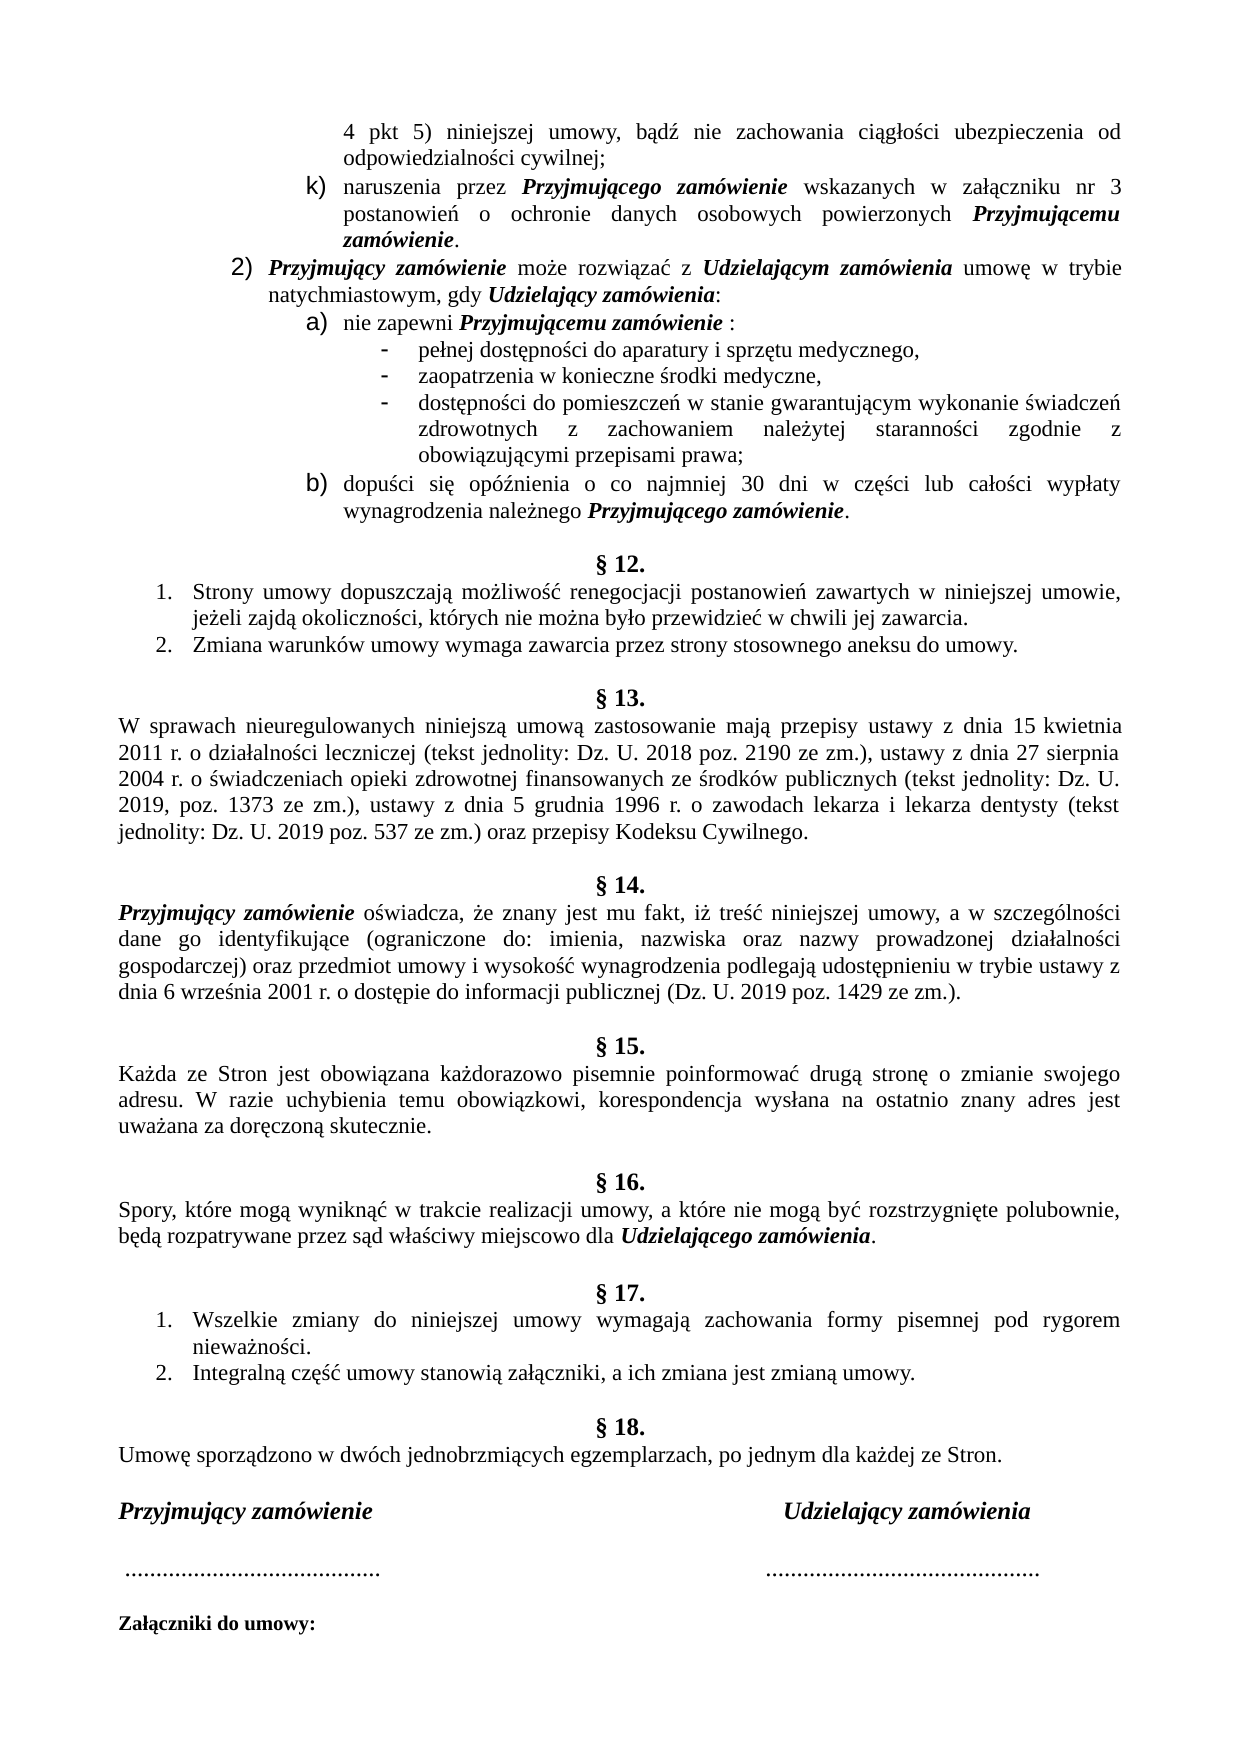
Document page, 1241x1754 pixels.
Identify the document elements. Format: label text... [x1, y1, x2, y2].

list Wszelkie zmiany do niniejszej umowy wymagają zachowania formy pisemnej pod rygorem nieważności. [155, 1306, 1122, 1359]
list zaopatrzenia w konieczne środki medyczne, [381, 362, 1122, 389]
list nie zapewni Przyjmującemu zamówienie : [306, 307, 1122, 336]
text Załączniki do umowy: [118, 1611, 1122, 1635]
text § 18. [118, 1412, 1122, 1441]
list dopuści się opóźnienia o co najmniej 30 dni w części lub całości wypłaty wynagrodzenia należnego Przyjmującego zamówienie. [306, 468, 1122, 523]
text § 17. [118, 1278, 1122, 1306]
text § 14. [118, 870, 1122, 899]
text Przyjmujący zamówienie oświadcza, że znany jest mu fakt, iż treść niniejszej umowy, a w szczególności dane go identyfikujące (ograniczone do: imienia, nazwiska oraz nazwy prowadzonej działalności gospodarczej) oraz przedmiot umowy i wysokość wynagrodzenia podlegają udostępnieniu w trybie ustawy z dnia 6 września 2001 r. o dostępie do informacji publicznej (Dz. U. 2019 poz. 1429 ze zm.). [118, 899, 1122, 1004]
list pełnej dostępności do aparatury i sprzętu medycznego, [381, 336, 1122, 362]
text § 16. [118, 1167, 1122, 1196]
list dostępności do pomieszczeń w stanie gwarantującym wykonanie świadczeń zdrowotnych z zachowaniem należytej staranności zgodnie z obowiązującymi przepisami prawa; [381, 389, 1122, 468]
text ......................................... ............................................ [118, 1553, 1122, 1582]
text Przyjmujący zamówienie Udzielający zamówienia [118, 1496, 1122, 1553]
text § 13. [118, 683, 1122, 712]
text W sprawach nieuregulowanych niniejszą umową zastosowanie mają przepisy ustawy z dnia 15 kwietnia 2011 r. o działalności leczniczej (tekst jednolity: Dz. U. 2018 poz. 2190 ze zm.), ustawy z dnia 27 sierpnia 2004 r. o świadczeniach opieki zdrowotnej finansowanych ze środków publicznych (tekst jednolity: Dz. U. 2019, poz. 1373 ze zm.), ustawy z dnia 5 grudnia 1996 r. o zawodach lekarza i lekarza dentysty (tekst jednolity: Dz. U. 2019 poz. 537 ze zm.) oraz przepisy Kodeksu Cywilnego. [118, 712, 1122, 844]
text Każda ze Stron jest obowiązana każdorazowo pisemnie poinformować drugą stronę o zmianie swojego adresu. W razie uchybienia temu obowiązkowi, korespondencja wysłana na ostatnio znany adres jest uważana za doręczoną skutecznie. [118, 1060, 1122, 1139]
text § 15. [118, 1031, 1122, 1060]
list Strony umowy dopuszczają możliwość renegocjacji postanowień zawartych w niniejszej umowie, jeżeli zajdą okoliczności, których nie można było przewidzieć w chwili jej zawarcia. [155, 578, 1122, 631]
list Integralną część umowy stanowią załączniki, a ich zmiana jest zmianą umowy. [155, 1359, 1122, 1386]
text Umowę sporządzono w dwóch jednobrzmiących egzemplarzach, po jednym dla każdej ze Stron. [118, 1441, 1122, 1467]
list Przyjmujący zamówienie może rozwiązać z Udzielającym zamówienia umowę w trybie natychmiastowym, gdy Udzielający zamówienia: [231, 252, 1122, 307]
list naruszenia przez Przyjmującego zamówienie wskazanych w załączniku nr 3 postanowień o ochronie danych osobowych powierzonych Przyjmującemu zamówienie. [306, 171, 1122, 252]
list Zmiana warunków umowy wymaga zawarcia przez strony stosownego aneksu do umowy. [155, 631, 1122, 657]
text § 12. [118, 549, 1122, 578]
list 4 pkt 5) niniejszej umowy, bądź nie zachowania ciągłości ubezpieczenia od odpowiedzialności cywilnej; [306, 118, 1122, 171]
text Spory, które mogą wyniknąć w trakcie realizacji umowy, a które nie mogą być rozstrzygnięte polubownie, będą rozpatrywane przez sąd właściwy miejscowo dla Udzielającego zamówienia. [118, 1196, 1122, 1249]
